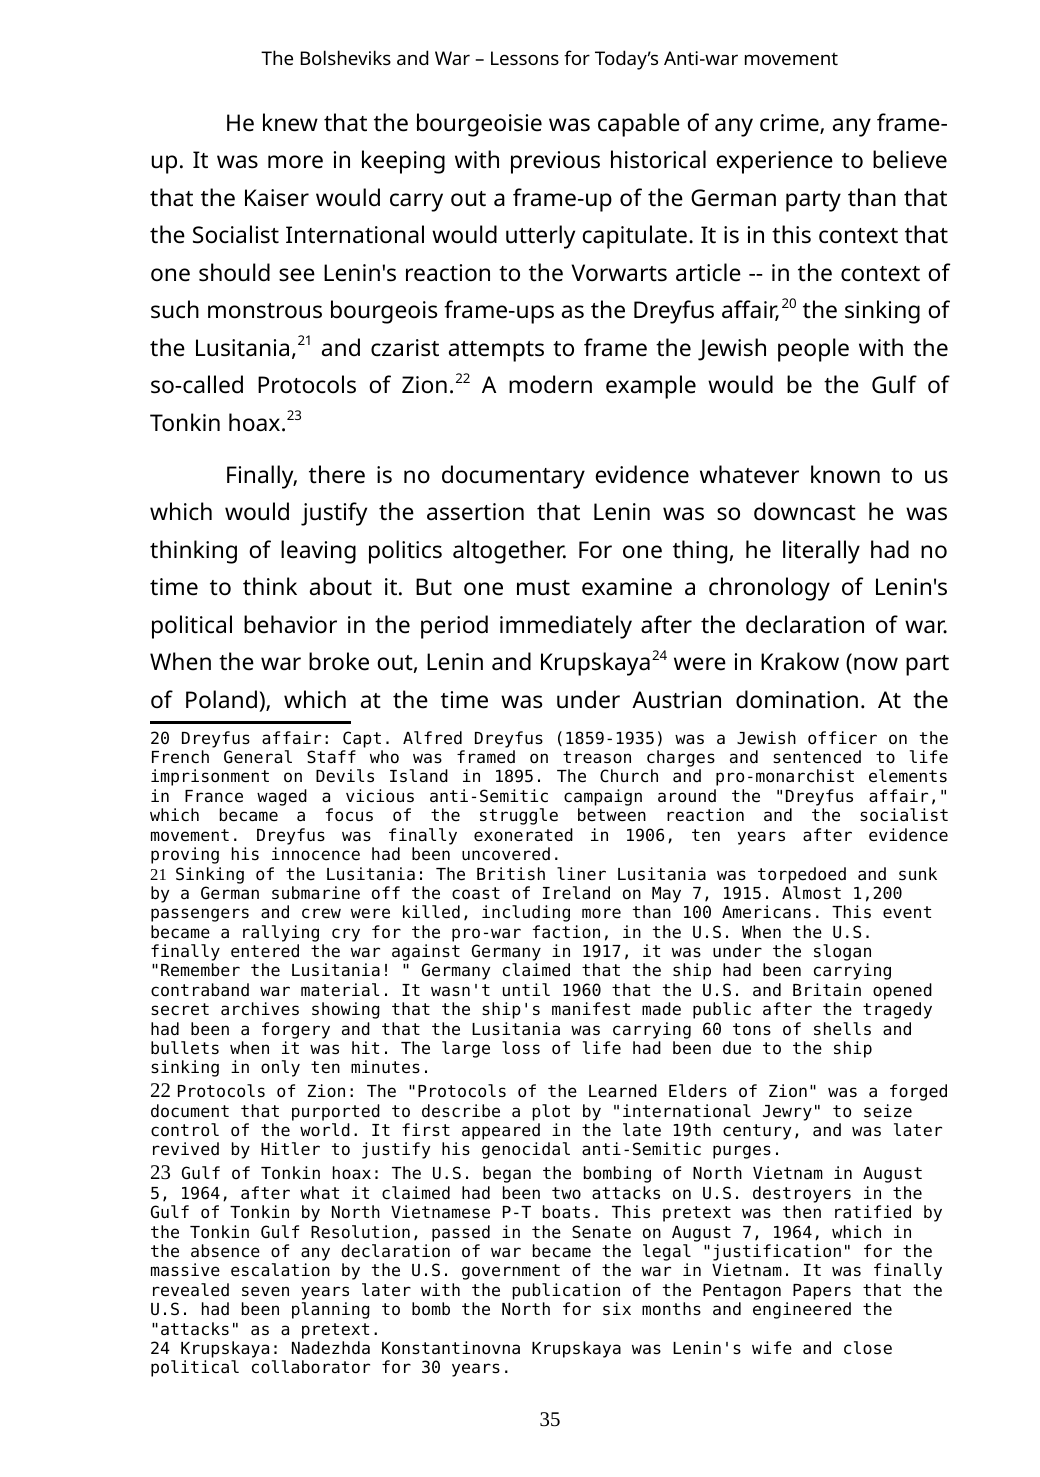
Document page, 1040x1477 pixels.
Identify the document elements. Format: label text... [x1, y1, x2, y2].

text Protocols of Zion: The "Protocols of the Learned Elders of Zion" was a forged document that purported to describe a plot by "international Jewry" to seize control of the world. It first appeared in the late 19th century, and was later revived by Hitler to justify his genocidal anti-Semitic purges. [150, 1077, 949, 1160]
text Gulf of Tonkin hoax: The U.S. began the bombing of North Vietnam in August 5, 1964, after what it claimed had been two attacks on U.S. destroyers in the Gulf of Tonkin by North Vietnamese P-T boats. This pretext was then ratified by the Tonkin Gulf Resolution, passed in the Senate on August 7, 1964, which in the absence of any declaration of war became the legal "justification" for the massive escalation by the U.S. government of the war in Vietnam. It was finally revealed seven years later with the publication of the Pentagon Papers that the U.S. had been planning to bomb the North for six months and engineered the "attacks" as a pretext. [150, 1160, 949, 1339]
text He knew that the bourgeoisie was capable of any crime, any frame-up. It was more in keeping with previous historical experience to believe that the Kaiser would carry out a frame-up of the German party than that the Socialist International would utterly capitulate. It is in this context that one should see Lenin's reaction to the Vorwarts article -- in the context of such monstrous bourgeois frame-ups as the Dreyfus affair, the sinking of the Lusitania, and czarist attempts to frame the Jewish people with the so-called Protocols of Zion. A modern example would be the Gulf of Tonkin hoax. [150, 101, 949, 438]
text Finally, there is no documentary evidence whatever known to us which would justify the assertion that Lenin was so downcast he was thinking of leaving politics altogether. For one thing, he literally had no time to think about it. But one must examine a chronology of Lenin's political behavior in the period immediately after the declaration of war. When the war broke out, Lenin and Krupskaya were in Krakow (now part of Poland), which at the time was under Austrian domination. At the [150, 453, 949, 715]
text Krupskaya: Nadezhda Konstantinovna Krupskaya was Lenin's wife and close political collaborator for 30 years. [150, 1339, 949, 1377]
text Dreyfus affair: Capt. Alfred Dreyfus (1859-1935) was a Jewish officer on the French General Staff who was framed on treason charges and sentenced to life imprisonment on Devils Island in 1895. The Church and pro-monarchist elements in France waged a vicious anti-Semitic campaign around the "Dreyfus affair," which became a focus of the struggle between reaction and the socialist movement. Dreyfus was finally exonerated in 1906, ten years after evidence proving his innocence had been uncovered. [150, 729, 949, 864]
text Sinking of the Lusitania: The British liner Lusitania was torpedoed and sunk by a German submarine off the coast of Ireland on May 7, 1915. Almost 1,200 passengers and crew were killed, including more than 100 Americans. This event became a rallying cry for the pro-war faction, in the U.S. When the U.S. finally entered the war against Germany in 1917, it was under the slogan "Remember the Lusitania! " Germany claimed that the ship had been carrying contraband war material. It wasn't until 1960 that the U.S. and Britain opened secret archives showing that the ship's manifest made public after the tragedy had been a forgery and that the Lusitania was carrying 60 tons of shells and bullets when it was hit. The large loss of life had been due to the ship sinking in only ten minutes. [150, 864, 949, 1077]
